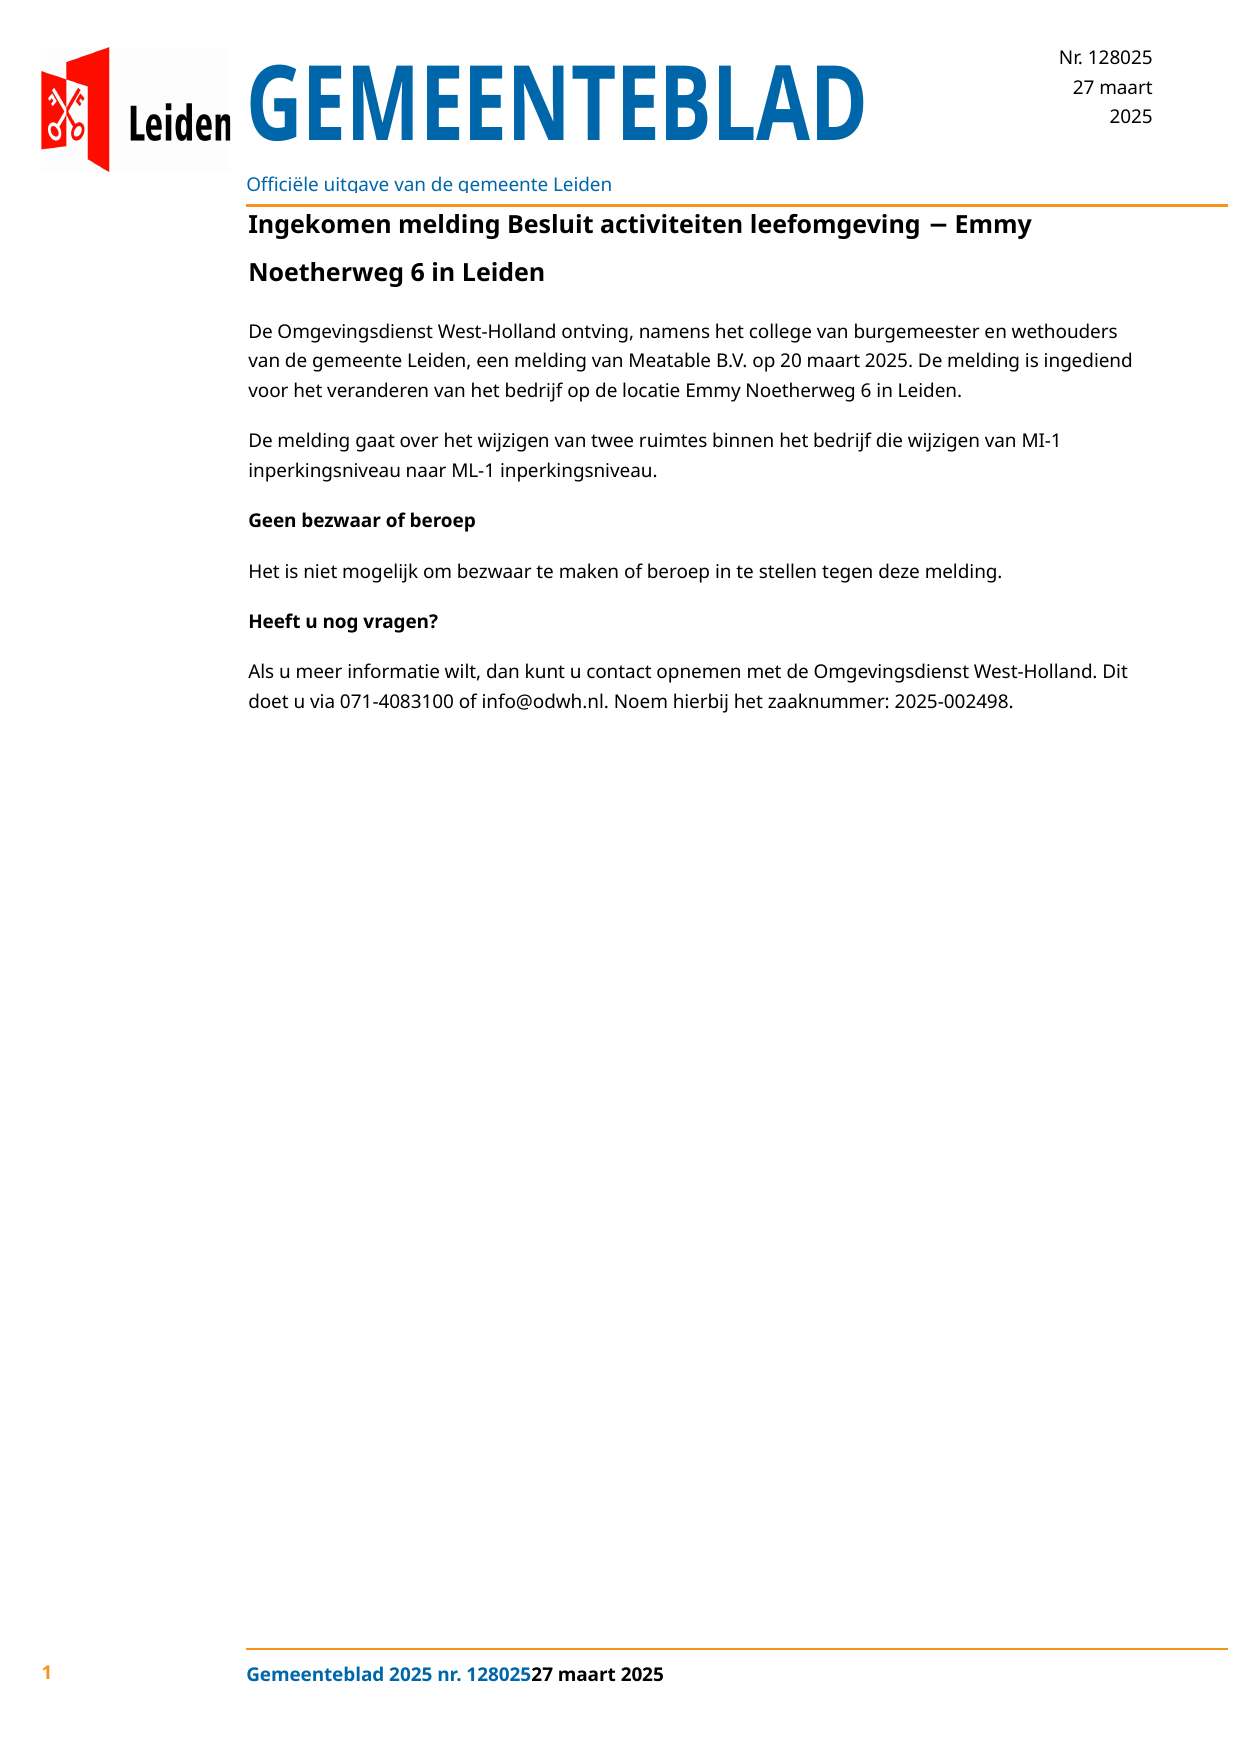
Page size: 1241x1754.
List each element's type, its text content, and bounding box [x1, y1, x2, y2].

text Het is niet mogelijk om bezwaar te maken of beroep in te stellen tegen deze melding. [248, 558, 1152, 584]
text Ingekomen melding Besluit activiteiten leefomgeving − Emmy Noetherweg 6 in Leiden [248, 207, 1152, 288]
text Geen bezwaar of beroep [248, 507, 1152, 533]
text De melding gaat over het wijzigen van twee ruimtes binnen het bedrijf die wijzigen van MI-1 inperkingsniveau naar ML-1 inperkingsniveau. [248, 427, 1152, 483]
text Als u meer informatie wilt, dan kunt u contact opnemen met de Omgevingsdienst West-Holland. Dit doet u via 071‑4083100 of info@odwh.nl. Noem hierbij het zaaknummer: 2025-002498. [248, 659, 1152, 714]
text Heeft u nog vragen? [248, 608, 1152, 634]
text De Omgevingsdienst West-Holland ontving, namens het college van burgemeester en wethouders van de gemeente Leiden, een melding van Meatable B.V. op 20 maart 2025. De melding is ingediend voor het veranderen van het bedrijf op de locatie Emmy Noetherweg 6 in Leiden. [248, 318, 1152, 403]
picture [41, 47, 231, 172]
